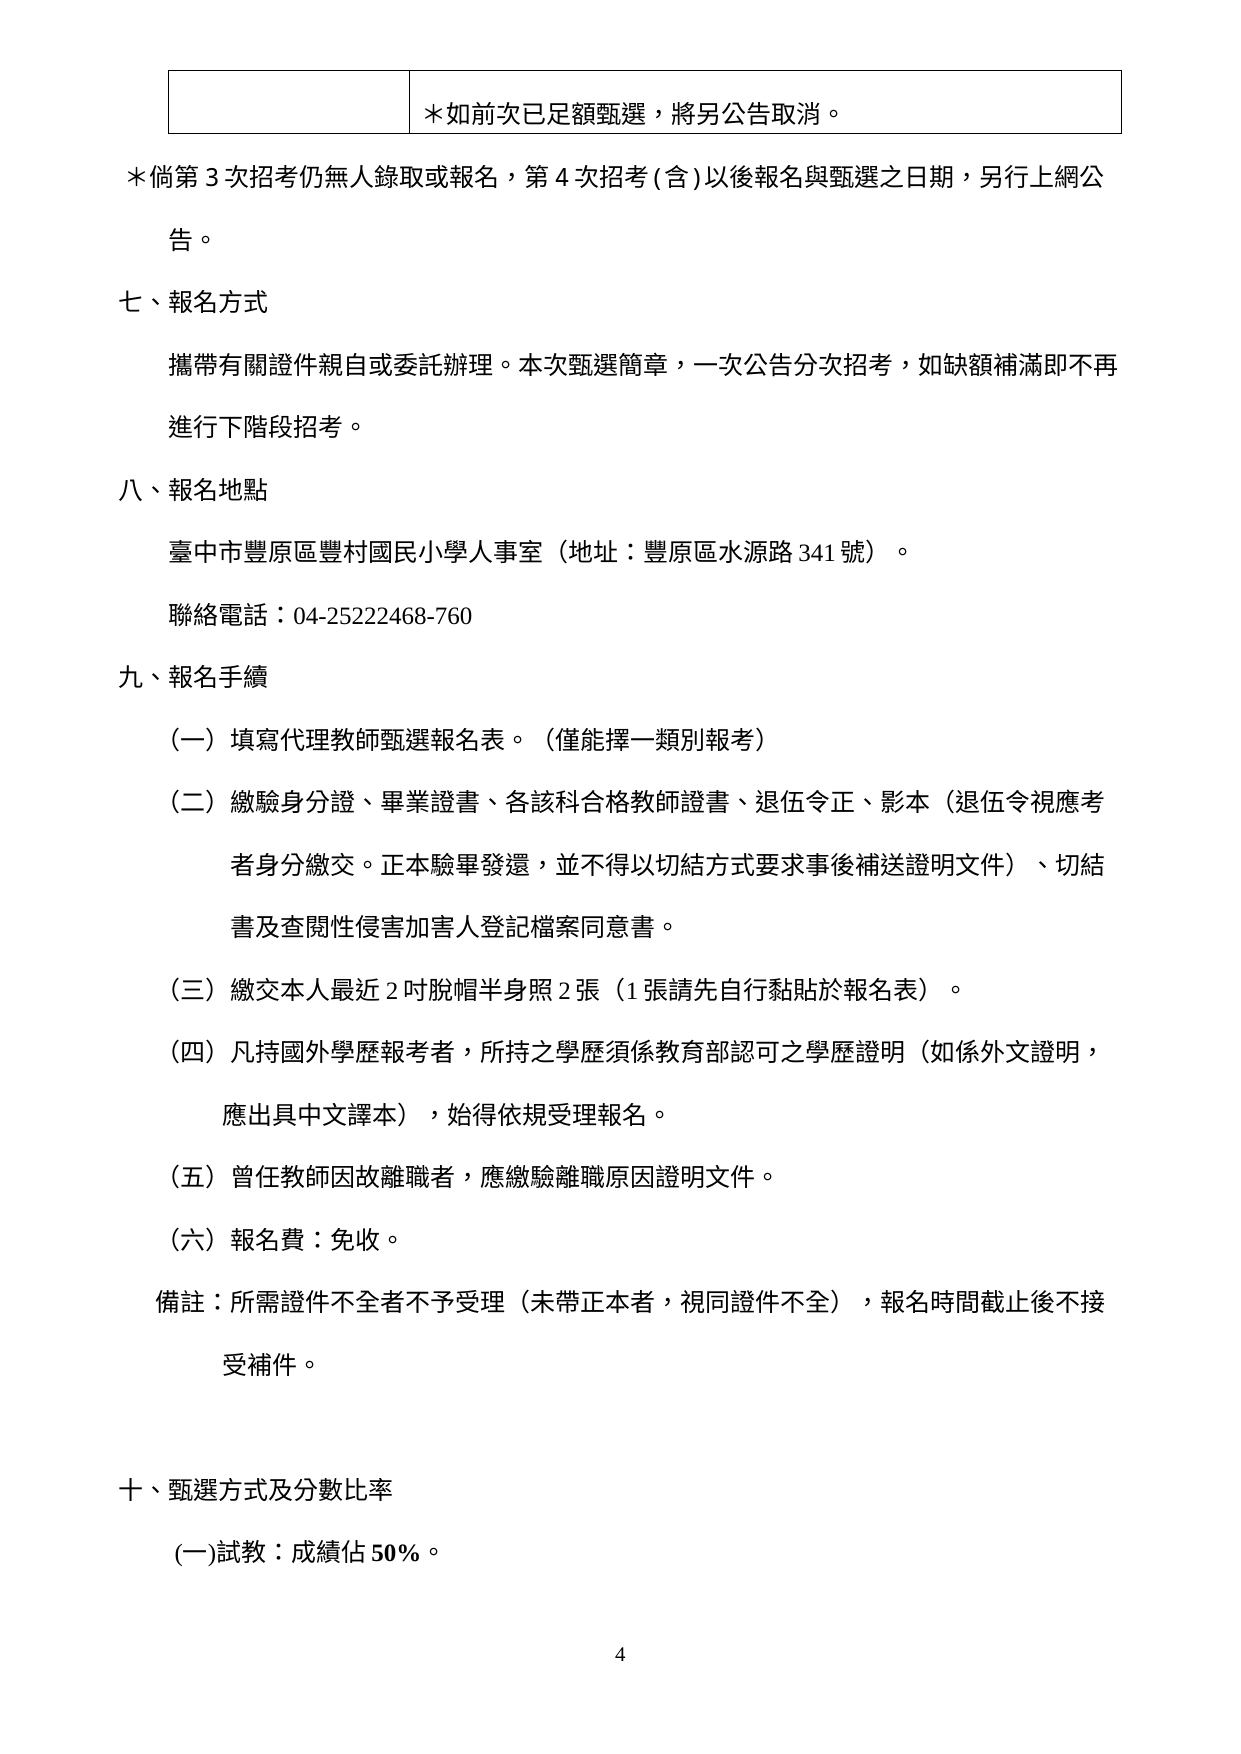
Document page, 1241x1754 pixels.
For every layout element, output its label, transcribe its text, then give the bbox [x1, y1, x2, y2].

text 八、報名地點 臺中市豐原區豐村國民小學人事室（地址：豐原區水源路341號）。 [118, 447, 1122, 572]
text 九、報名手續 [118, 634, 1122, 697]
text （三）繳交本人最近2吋脫帽半身照2張（1張請先自行黏貼於報名表）。 [156, 947, 1122, 1009]
text (一)試教：成績佔50%。 [168, 1509, 1122, 1572]
text （六）報名費：免收。 [156, 1197, 1122, 1259]
text （一）填寫代理教師甄選報名表。（僅能擇一類別報考） [118, 697, 1122, 759]
text 十、甄選方式及分數比率 [118, 1447, 1122, 1509]
text 七、報名方式 攜帶有關證件親自或委託辦理。本次甄選簡章，一次公告分次招考，如缺額補滿即不再進行下階段招考。 [118, 259, 1122, 447]
table_cell [169, 71, 409, 133]
text （二）繳驗身分證、畢業證書、各該科合格教師證書、退伍令正、影本（退伍令視應考者身分繳交。正本驗畢發還，並不得以切結方式要求事後補送證明文件）、切結書及查閱性侵害加害人登記檔案同意書。 [156, 759, 1122, 947]
text （五）曾任教師因故離職者，應繳驗離職原因證明文件。 [156, 1134, 1122, 1197]
text 備註：所需證件不全者不予受理（未帶正本者，視同證件不全），報名時間截止後不接受補件。 [156, 1259, 1122, 1384]
table_cell ＊如前次已足額甄選，將另公告取消。 [410, 71, 1121, 133]
text ＊倘第3次招考仍無人錄取或報名，第4次招考(含)以後報名與甄選之日期，另行上網公告。 [118, 134, 1122, 259]
text （四）凡持國外學歷報考者，所持之學歷須係教育部認可之學歷證明（如係外文證明，應出具中文譯本），始得依規受理報名。 [156, 1009, 1122, 1134]
text 聯絡電話：04-25222468-760 [168, 572, 1122, 634]
